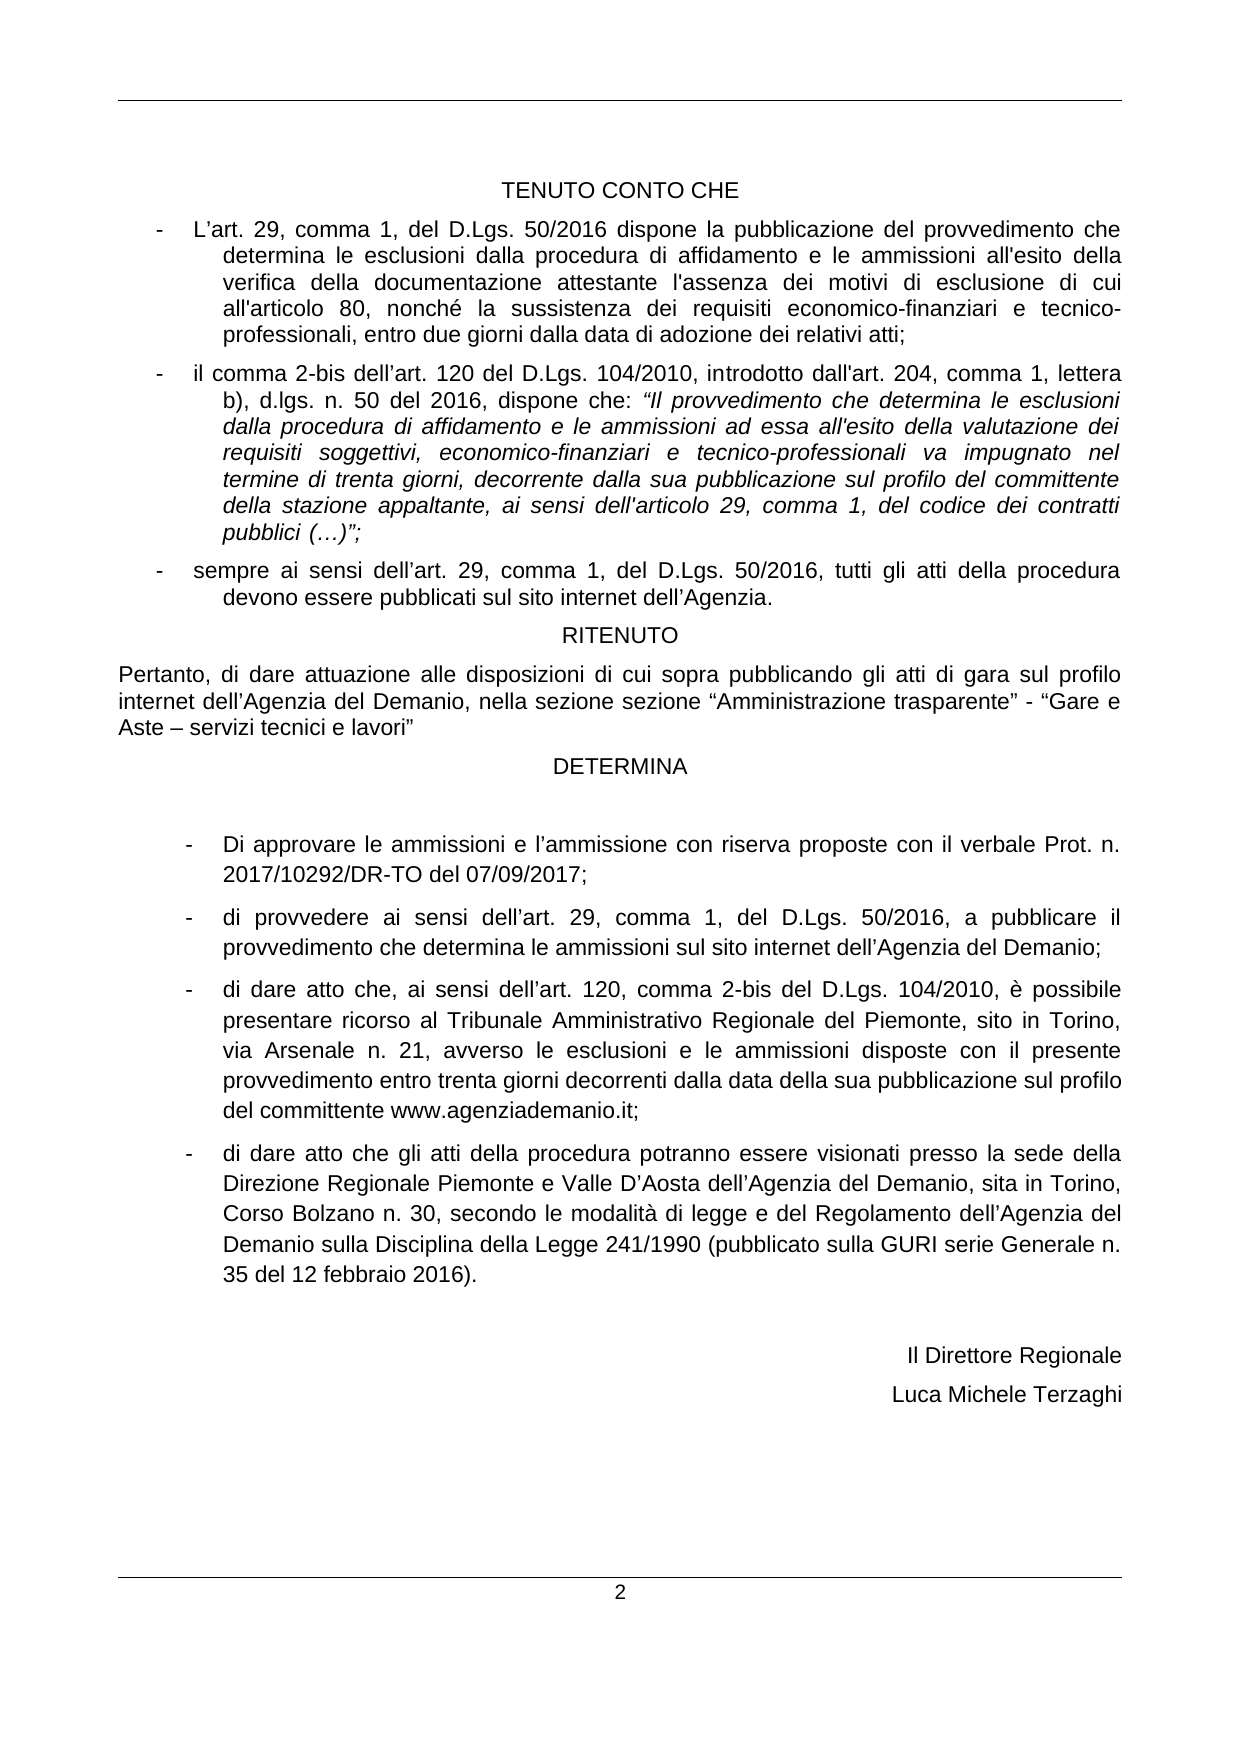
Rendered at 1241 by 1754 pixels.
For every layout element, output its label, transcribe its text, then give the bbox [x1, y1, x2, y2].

list di dare atto che gli atti della procedura potranno essere visionati presso la sede della Direzione Regionale Piemonte e Valle D’Aosta dell’Agenzia del Demanio, sita in Torino, Corso Bolzano n. 30, secondo le modalità di legge e del Regolamento dell’Agenzia del Demanio sulla Disciplina della Legge 241/1990 (pubblicato sulla GURI serie Generale n. 35 del 12 febbraio 2016). [185, 1140, 1122, 1287]
list sempre ai sensi dell’art. 29, comma 1, del D.Lgs. 50/2016, tutti gli atti della procedura devono essere pubblicati sul sito internet dell’Agenzia. [156, 557, 1122, 610]
list L’art. 29, comma 1, del D.Lgs. 50/2016 dispone la pubblicazione del provvedimento che determina le esclusioni dalla procedura di affidamento e le ammissioni all'esito della verifica della documentazione attestante l'assenza dei motivi di esclusione di cui all'articolo 80, nonché la sussistenza dei requisiti economico-finanziari e tecnico-professionali, entro due giorni dalla data di adozione dei relativi atti; [156, 216, 1122, 348]
text Pertanto, di dare attuazione alle disposizioni di cui sopra pubblicando gli atti di gara sul profilo internet dell’Agenzia del Demanio, nella sezione sezione “Amministrazione trasparente” - “Gare e Aste – servizi tecnici e lavori” [118, 661, 1122, 740]
text Luca Michele Terzaghi [118, 1381, 1122, 1408]
text Il Direttore Regionale [118, 1342, 1122, 1369]
list il comma 2-bis dell’art. 120 del D.Lgs. 104/2010, introdotto dall'art. 204, comma 1, lettera b), d.lgs. n. 50 del 2016, dispone che: “Il provvedimento che determina le esclusioni dalla procedura di affidamento e le ammissioni ad essa all'esito della valutazione dei requisiti soggettivi, economico-finanziari e tecnico-professionali va impugnato nel termine di trenta giorni, decorrente dalla sua pubblicazione sul profilo del committente della stazione appaltante, ai sensi dell'articolo 29, comma 1, del codice dei contratti pubblici (…)”; [156, 360, 1122, 545]
text TENUTO CONTO CHE [118, 177, 1122, 203]
text RITENUTO [118, 622, 1122, 649]
list Di approvare le ammissioni e l’ammissione con riserva proposte con il verbale Prot. n. 2017/10292/DR-TO del 07/09/2017; [185, 831, 1122, 887]
list di dare atto che, ai sensi dell’art. 120, comma 2-bis del D.Lgs. 104/2010, è possibile presentare ricorso al Tribunale Amministrativo Regionale del Piemonte, sito in Torino, via Arsenale n. 21, avverso le esclusioni e le ammissioni disposte con il presente provvedimento entro trenta giorni decorrenti dalla data della sua pubblicazione sul profilo del committente www.agenziademanio.it; [185, 976, 1122, 1124]
text DETERMINA [118, 753, 1122, 779]
list di provvedere ai sensi dell’art. 29, comma 1, del D.Lgs. 50/2016, a pubblicare il provvedimento che determina le ammissioni sul sito internet dell’Agenzia del Demanio; [185, 903, 1122, 960]
